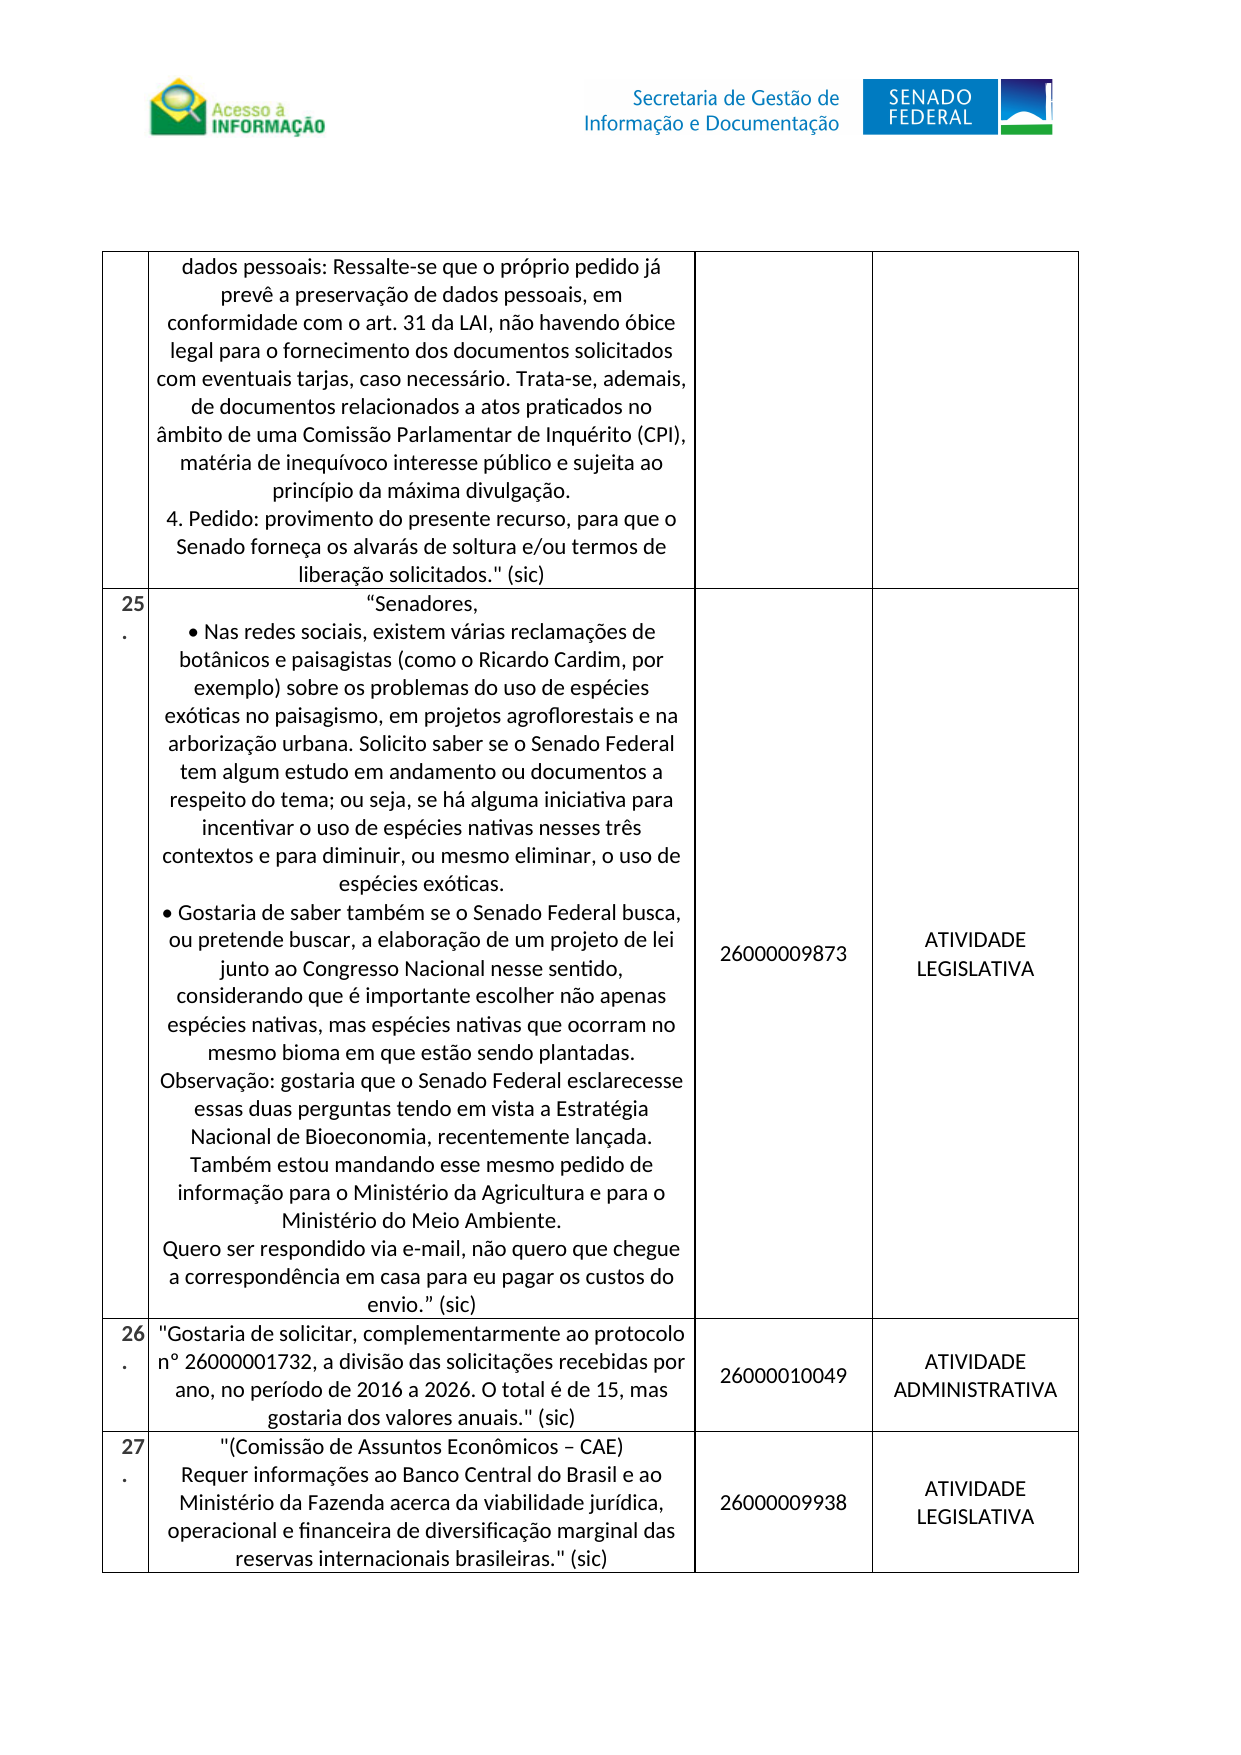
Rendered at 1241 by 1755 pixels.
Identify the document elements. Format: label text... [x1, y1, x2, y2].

table_cell [873, 252, 1078, 588]
table_cell 26000009873 [696, 589, 872, 1318]
table_cell [103, 1432, 148, 1572]
table_cell [696, 252, 872, 588]
table_cell ATIVIDADE ADMINISTRATIVA [873, 1319, 1078, 1431]
table_cell "Gostaria de solicitar, complementarmente ao protocolo nº 26000001732, a divisão das solicitações recebidas por ano, no período de 2016 a 2026. O total é de 15, mas gostaria dos valores anuais." (sic) [149, 1319, 694, 1431]
table_cell ATIVIDADE LEGISLATIVA [873, 589, 1078, 1318]
table_cell 26000009938 [696, 1432, 872, 1572]
table_cell [103, 1319, 148, 1431]
table_cell [103, 589, 148, 1318]
table_cell 26000010049 [696, 1319, 872, 1431]
table_cell [103, 252, 148, 588]
table_cell ATIVIDADE LEGISLATIVA [873, 1432, 1078, 1572]
table_cell "(Comissão de Assuntos Econômicos – CAE) Requer informações ao Banco Central do Brasil e ao Ministério da Fazenda acerca da viabilidade jurídica, operacional e financeira de diversificação marginal das reservas internacionais brasileiras." (sic) [149, 1432, 694, 1572]
table_cell dados pessoais: Ressalte-se que o próprio pedido já prevê a preservação de dados pessoais, em conformidade com o art. 31 da LAI, não havendo óbice legal para o fornecimento dos documentos solicitados com eventuais tarjas, caso necessário. Trata-se, ademais, de documentos relacionados a atos praticados no âmbito de uma Comissão Parlamentar de Inquérito (CPI), matéria de inequívoco interesse público e sujeita ao princípio da máxima divulgação. 4. Pedido: provimento do presente recurso, para que o Senado forneça os alvarás de soltura e/ou termos de liberação solicitados." (sic) [149, 252, 694, 588]
table_cell “Senadores, • Nas redes sociais, existem várias reclamações de botânicos e paisagistas (como o Ricardo Cardim, por exemplo) sobre os problemas do uso de espécies exóticas no paisagismo, em projetos agroflorestais e na arborização urbana. Solicito saber se o Senado Federal tem algum estudo em andamento ou documentos a respeito do tema; ou seja, se há alguma iniciativa para incentivar o uso de espécies nativas nesses três contextos e para diminuir, ou mesmo eliminar, o uso de espécies exóticas. • Gostaria de saber também se o Senado Federal busca, ou pretende buscar, a elaboração de um projeto de lei junto ao Congresso Nacional nesse sentido, considerando que é importante escolher não apenas espécies nativas, mas espécies nativas que ocorram no mesmo bioma em que estão sendo plantadas. Observação: gostaria que o Senado Federal esclarecesse essas duas perguntas tendo em vista a Estratégia Nacional de Bioeconomia, recentemente lançada. Também estou mandando esse mesmo pedido de informação para o Ministério da Agricultura e para o Ministério do Meio Ambiente. Quero ser respondido via e-mail, não quero que chegue a correspondência em casa para eu pagar os custos do envio.” (sic) [149, 589, 694, 1318]
